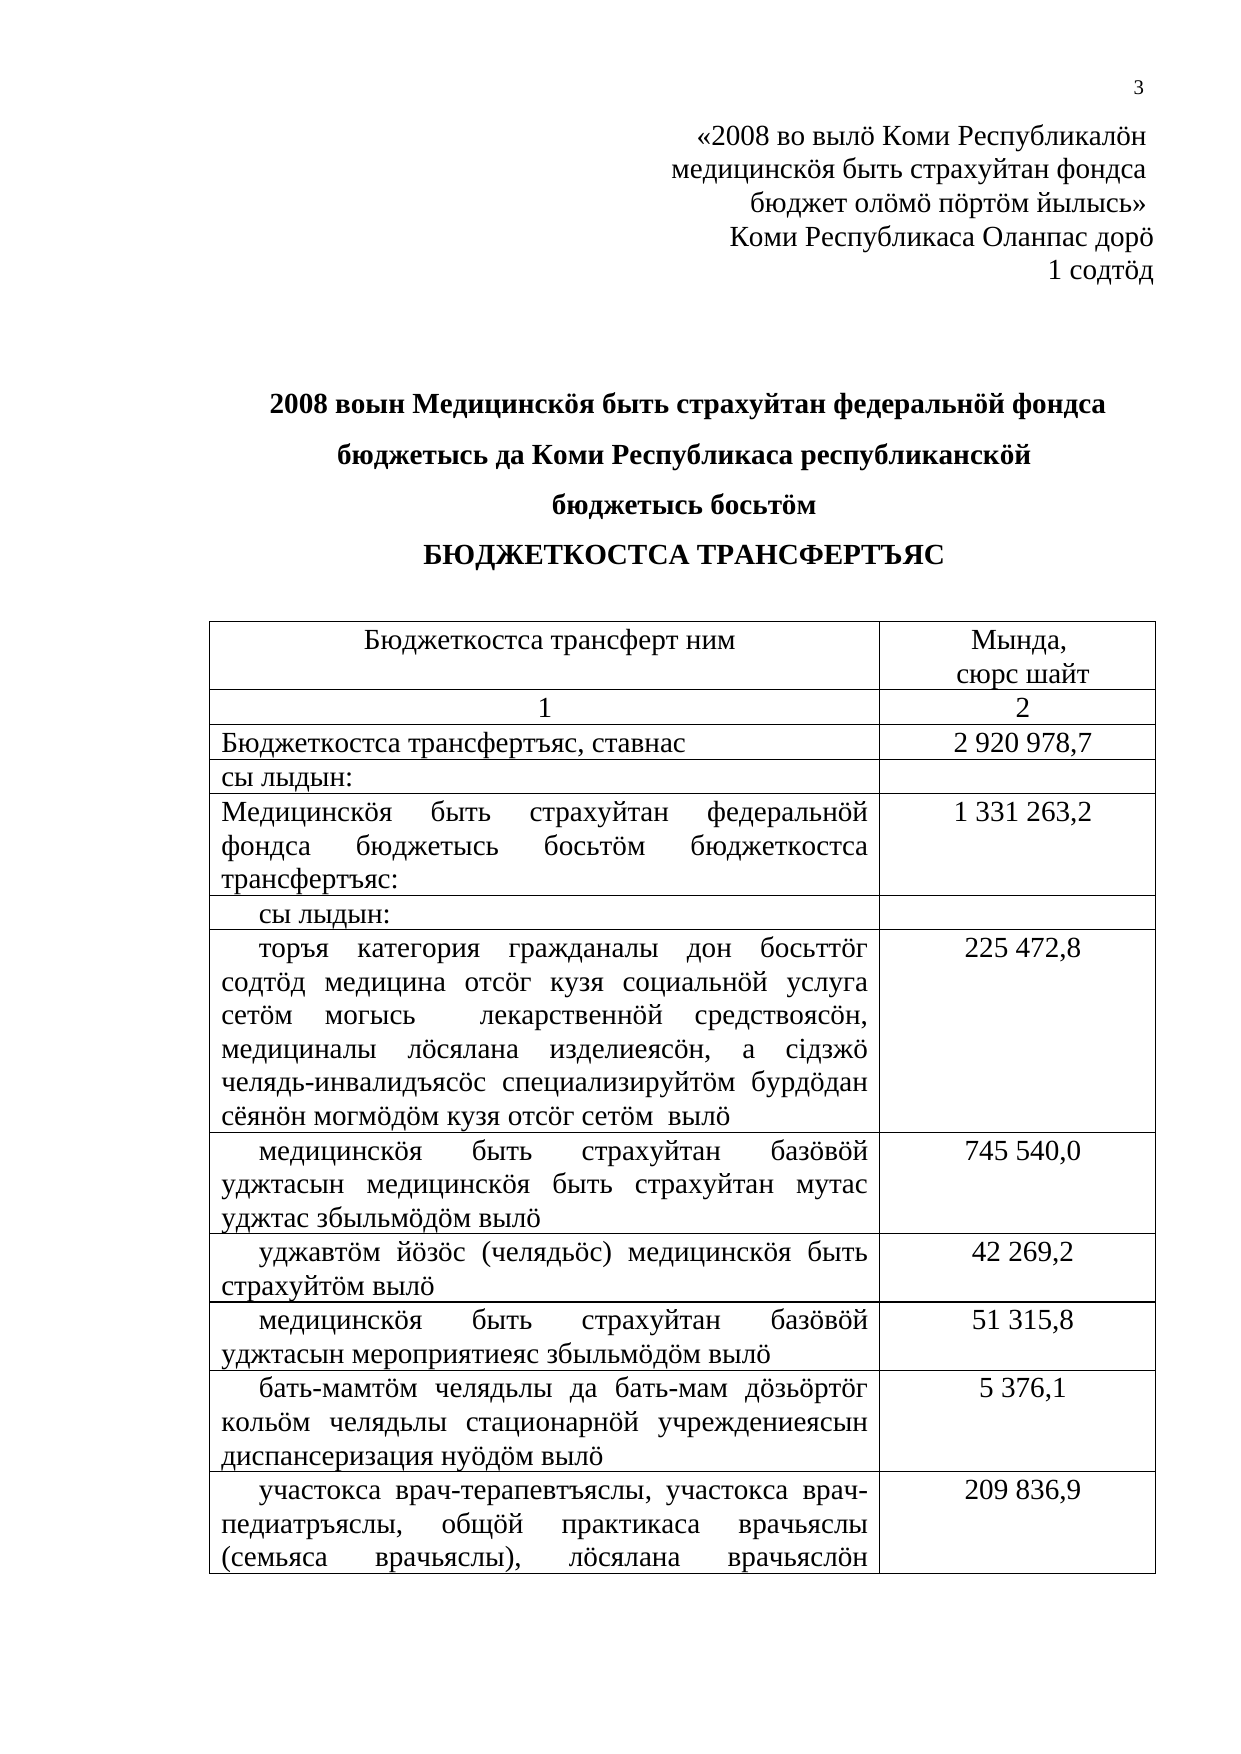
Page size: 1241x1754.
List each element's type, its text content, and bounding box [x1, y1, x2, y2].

table_cell 1 331 263,2 [880, 794, 1155, 895]
table_cell Бюджеткостса трансфертъяс, ставнас [210, 725, 879, 758]
table_cell 42 269,2 [880, 1234, 1155, 1301]
text бюджетысь босьтöм [222, 487, 1154, 521]
text медицинскöя быть страхуйтан фондса [222, 152, 1154, 185]
text «2008 во вылö Коми Республикалöн [222, 118, 1154, 152]
table_cell медицинскöя быть страхуйтан базöвöй уджтасын медицинскöя быть страхуйтан мутас уджтас збыльмöдöм вылö [210, 1133, 879, 1233]
table_cell 5 376,1 [880, 1371, 1155, 1471]
table_cell 225 472,8 [880, 930, 1155, 1132]
table_cell [880, 896, 1155, 929]
table_cell 209 836,9 [880, 1472, 1155, 1573]
text Коми Республикаса Оланпас дорö [222, 219, 1154, 252]
table_cell 2 920 978,7 [880, 725, 1155, 758]
table_cell сы лыдын: [210, 896, 879, 929]
text 2008 воын Медицинскöя быть страхуйтан федеральнöй фондса бюджетысь да Коми Республикаса республиканскöй [222, 386, 1154, 470]
table_cell сы лыдын: [210, 760, 879, 793]
text БЮДЖЕТКОСТСА ТРАНСФЕРТЪЯС [222, 537, 1154, 571]
table_cell уджавтöм йöзöс (челядьöс) медицинскöя быть страхуйтöм вылö [210, 1234, 879, 1301]
table_cell 2 [880, 690, 1155, 724]
table_cell 51 315,8 [880, 1303, 1155, 1369]
table_cell 745 540,0 [880, 1133, 1155, 1233]
table_header Бюджеткостса трансферт ним [210, 622, 879, 689]
table_cell бать-мамтöм челядьлы да бать-мам дöзьöртöг кольöм челядьлы стационарнöй учреждениеясын диспансеризация нуöдöм вылö [210, 1371, 879, 1471]
table_cell [880, 760, 1155, 793]
table_cell медицинскöя быть страхуйтан базöвöй уджтасын мероприятиеяс збыльмöдöм вылö [210, 1303, 879, 1369]
text 1 содтöд [222, 252, 1154, 286]
table_cell торъя категория гражданалы дон босьттöг содтöд медицина отсöг кузя социальнöй услуга сетöм могысь лекарственнöй средствоясöн, медициналы лöсялана изделиеясöн, а сідзжö челядь-инвалидъясöс специализируйтöм бурдöдан сёянöн могмöдöм кузя отсöг сетöм вылö [210, 930, 879, 1132]
table_cell участокса врач-терапевтъяслы, участокса врач-педиатръяслы, общöй практикаса врачьяслы (семьяса врачьяслы), лöсялана врачьяслöн [210, 1472, 879, 1573]
table_header Мында, сюрс шайт [880, 622, 1155, 689]
table_cell Медицинскöя быть страхуйтан федеральнöй фондса бюджетысь босьтöм бюджеткостса трансфертъяс: [210, 794, 879, 895]
table_cell 1 [210, 690, 879, 724]
text бюджет олöмö пöртöм йылысь» [222, 185, 1154, 219]
